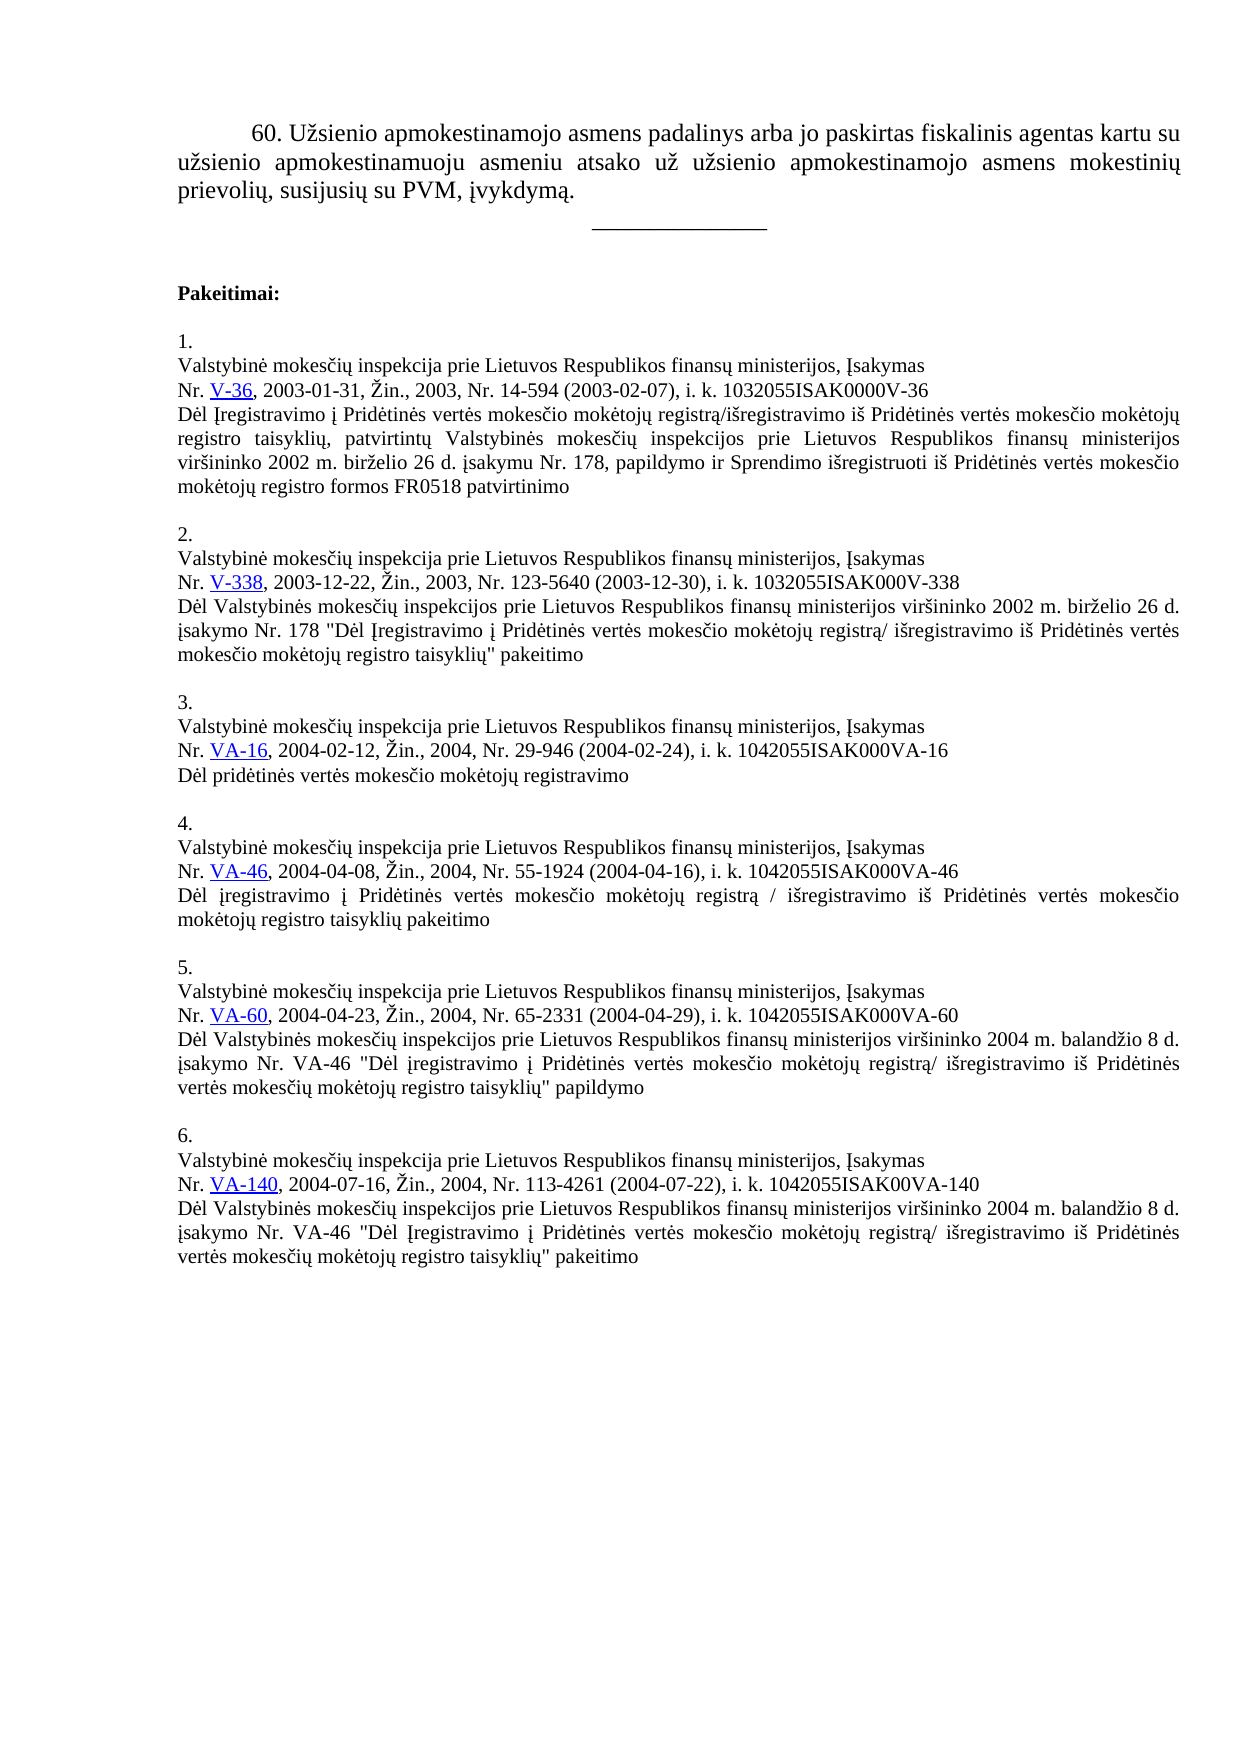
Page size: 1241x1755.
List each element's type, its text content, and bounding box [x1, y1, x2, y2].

text Valstybinė mokesčių inspekcija prie Lietuvos Respublikos finansų ministerijos, Įsakymas [177, 546, 1181, 570]
text 3. [177, 690, 1181, 714]
text Nr. VA-60, 2004-04-23, Žin., 2004, Nr. 65-2331 (2004-04-29), i. k. 1042055ISAK000VA-60 [177, 1003, 1181, 1027]
text 6. [177, 1123, 1181, 1147]
text Valstybinė mokesčių inspekcija prie Lietuvos Respublikos finansų ministerijos, Įsakymas [177, 714, 1181, 738]
text Nr. VA-16, 2004-02-12, Žin., 2004, Nr. 29-946 (2004-02-24), i. k. 1042055ISAK000VA-16 [177, 738, 1181, 762]
text Nr. VA-46, 2004-04-08, Žin., 2004, Nr. 55-1924 (2004-04-16), i. k. 1042055ISAK000VA-46 [177, 859, 1181, 883]
text Pakeitimai: [177, 281, 1181, 305]
text Nr. V-36, 2003-01-31, Žin., 2003, Nr. 14-594 (2003-02-07), i. k. 1032055ISAK0000V-36 [177, 377, 1181, 402]
text ______________ [177, 204, 1181, 233]
text Dėl įregistravimo į Pridėtinės vertės mokesčio mokėtojų registrą / išregistravimo iš Pridėtinės vertės mokesčio mokėtojų registro taisyklių pakeitimo [177, 883, 1181, 931]
text 1. [177, 329, 1181, 353]
text Dėl Įregistravimo į Pridėtinės vertės mokesčio mokėtojų registrą/išregistravimo iš Pridėtinės vertės mokesčio mokėtojų registro taisyklių, patvirtintų Valstybinės mokesčių inspekcijos prie Lietuvos Respublikos finansų ministerijos viršininko 2002 m. birželio 26 d. įsakymu Nr. 178, papildymo ir Sprendimo išregistruoti iš Pridėtinės vertės mokesčio mokėtojų registro formos FR0518 patvirtinimo [177, 402, 1181, 498]
text Dėl Valstybinės mokesčių inspekcijos prie Lietuvos Respublikos finansų ministerijos viršininko 2004 m. balandžio 8 d. įsakymo Nr. VA-46 "Dėl Įregistravimo į Pridėtinės vertės mokesčio mokėtojų registrą/ išregistravimo iš Pridėtinės vertės mokesčių mokėtojų registro taisyklių" pakeitimo [177, 1196, 1181, 1268]
text 5. [177, 955, 1181, 979]
text Dėl Valstybinės mokesčių inspekcijos prie Lietuvos Respublikos finansų ministerijos viršininko 2004 m. balandžio 8 d. įsakymo Nr. VA-46 "Dėl įregistravimo į Pridėtinės vertės mokesčio mokėtojų registrą/ išregistravimo iš Pridėtinės vertės mokesčių mokėtojų registro taisyklių" papildymo [177, 1027, 1181, 1099]
text Dėl pridėtinės vertės mokesčio mokėtojų registravimo [177, 762, 1181, 787]
text Valstybinė mokesčių inspekcija prie Lietuvos Respublikos finansų ministerijos, Įsakymas [177, 979, 1181, 1003]
text 4. [177, 811, 1181, 835]
text Valstybinė mokesčių inspekcija prie Lietuvos Respublikos finansų ministerijos, Įsakymas [177, 1147, 1181, 1172]
text Nr. VA-140, 2004-07-16, Žin., 2004, Nr. 113-4261 (2004-07-22), i. k. 1042055ISAK00VA-140 [177, 1172, 1181, 1196]
text Nr. V-338, 2003-12-22, Žin., 2003, Nr. 123-5640 (2003-12-30), i. k. 1032055ISAK000V-338 [177, 570, 1181, 594]
text 2. [177, 522, 1181, 546]
text Valstybinė mokesčių inspekcija prie Lietuvos Respublikos finansų ministerijos, Įsakymas [177, 353, 1181, 377]
text 60. Užsienio apmokestinamojo asmens padalinys arba jo paskirtas fiskalinis agentas kartu su užsienio apmokestinamuoju asmeniu atsako už užsienio apmokestinamojo asmens mokestinių prievolių, susijusių su PVM, įvykdymą. [177, 118, 1181, 204]
text Valstybinė mokesčių inspekcija prie Lietuvos Respublikos finansų ministerijos, Įsakymas [177, 835, 1181, 859]
text Dėl Valstybinės mokesčių inspekcijos prie Lietuvos Respublikos finansų ministerijos viršininko 2002 m. birželio 26 d. įsakymo Nr. 178 "Dėl Įregistravimo į Pridėtinės vertės mokesčio mokėtojų registrą/ išregistravimo iš Pridėtinės vertės mokesčio mokėtojų registro taisyklių" pakeitimo [177, 594, 1181, 666]
